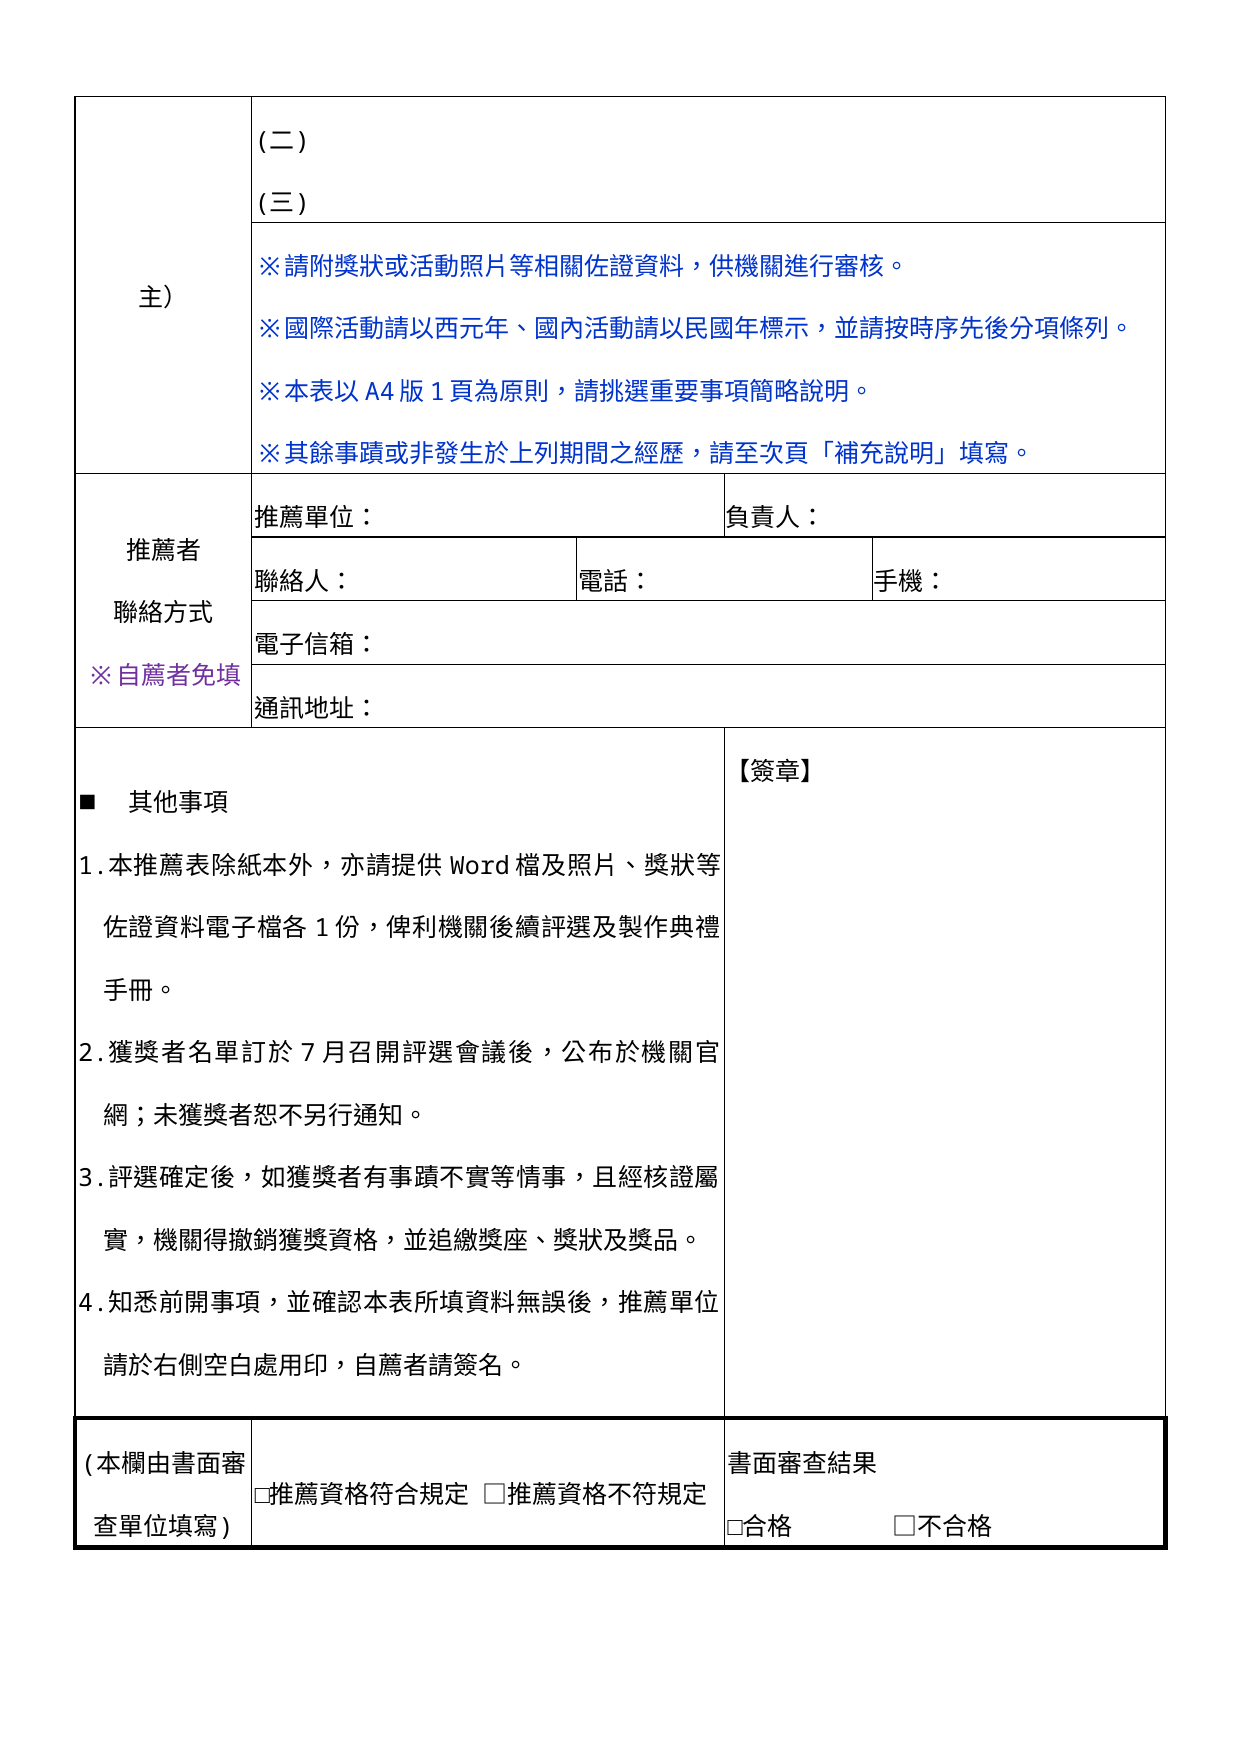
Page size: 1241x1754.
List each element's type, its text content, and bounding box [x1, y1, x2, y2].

table_cell (本欄由書面審查單位填寫) [77, 1420, 251, 1545]
table_cell 【簽章】 [725, 728, 1165, 1416]
table_cell 聯絡人： [252, 538, 576, 600]
table_cell 【期間：112 年 7 月 1 日 至 114 年 6 月 30 日】 [252, 97, 1165, 222]
table_cell 主） [76, 97, 251, 473]
table_cell 其他事項 本推薦表除紙本外，亦請提供Word檔及照片、獎狀等佐證資料電子檔各1份，俾利機關後續評選及製作典禮手冊。 獲獎者名單訂於7月召開評選會議後，公布於機關官網；未獲獎者恕不另行通知。 評選確定後，如獲獎者有事蹟不實等情事，且經核證屬實，機關得撤銷獲獎資格，並追繳獎座、獎狀及獎品。 知悉前開事項，並確認本表所填資料無誤後，推薦單位請於右側空白處用印，自薦者請簽名。 [76, 728, 724, 1416]
table_cell □推薦資格符合規定 □推薦資格不符規定 [252, 1420, 724, 1545]
table_cell 推薦者 聯絡方式 ※自薦者免填 [76, 474, 251, 727]
table_cell 通訊地址： [252, 665, 1165, 727]
table_cell 手機： [873, 538, 1165, 600]
table_cell 負責人： [725, 474, 1165, 536]
table_cell 書面審查結果 □合格 □不合格 [725, 1420, 1163, 1545]
table_cell ※請附獎狀或活動照片等相關佐證資料，供機關進行審核。 ※國際活動請以西元年、國內活動請以民國年標示，並請按時序先後分項條列。 ※本表以A4版1頁為原則，請挑選重要事項簡略說明。 ※其餘事蹟或非發生於上列期間之經歷，請至次頁「補充說明」填寫。 [252, 223, 1165, 473]
table_cell 電子信箱： [252, 601, 1165, 663]
table_cell 電話： [577, 538, 872, 600]
table_cell 推薦單位： [252, 474, 724, 536]
